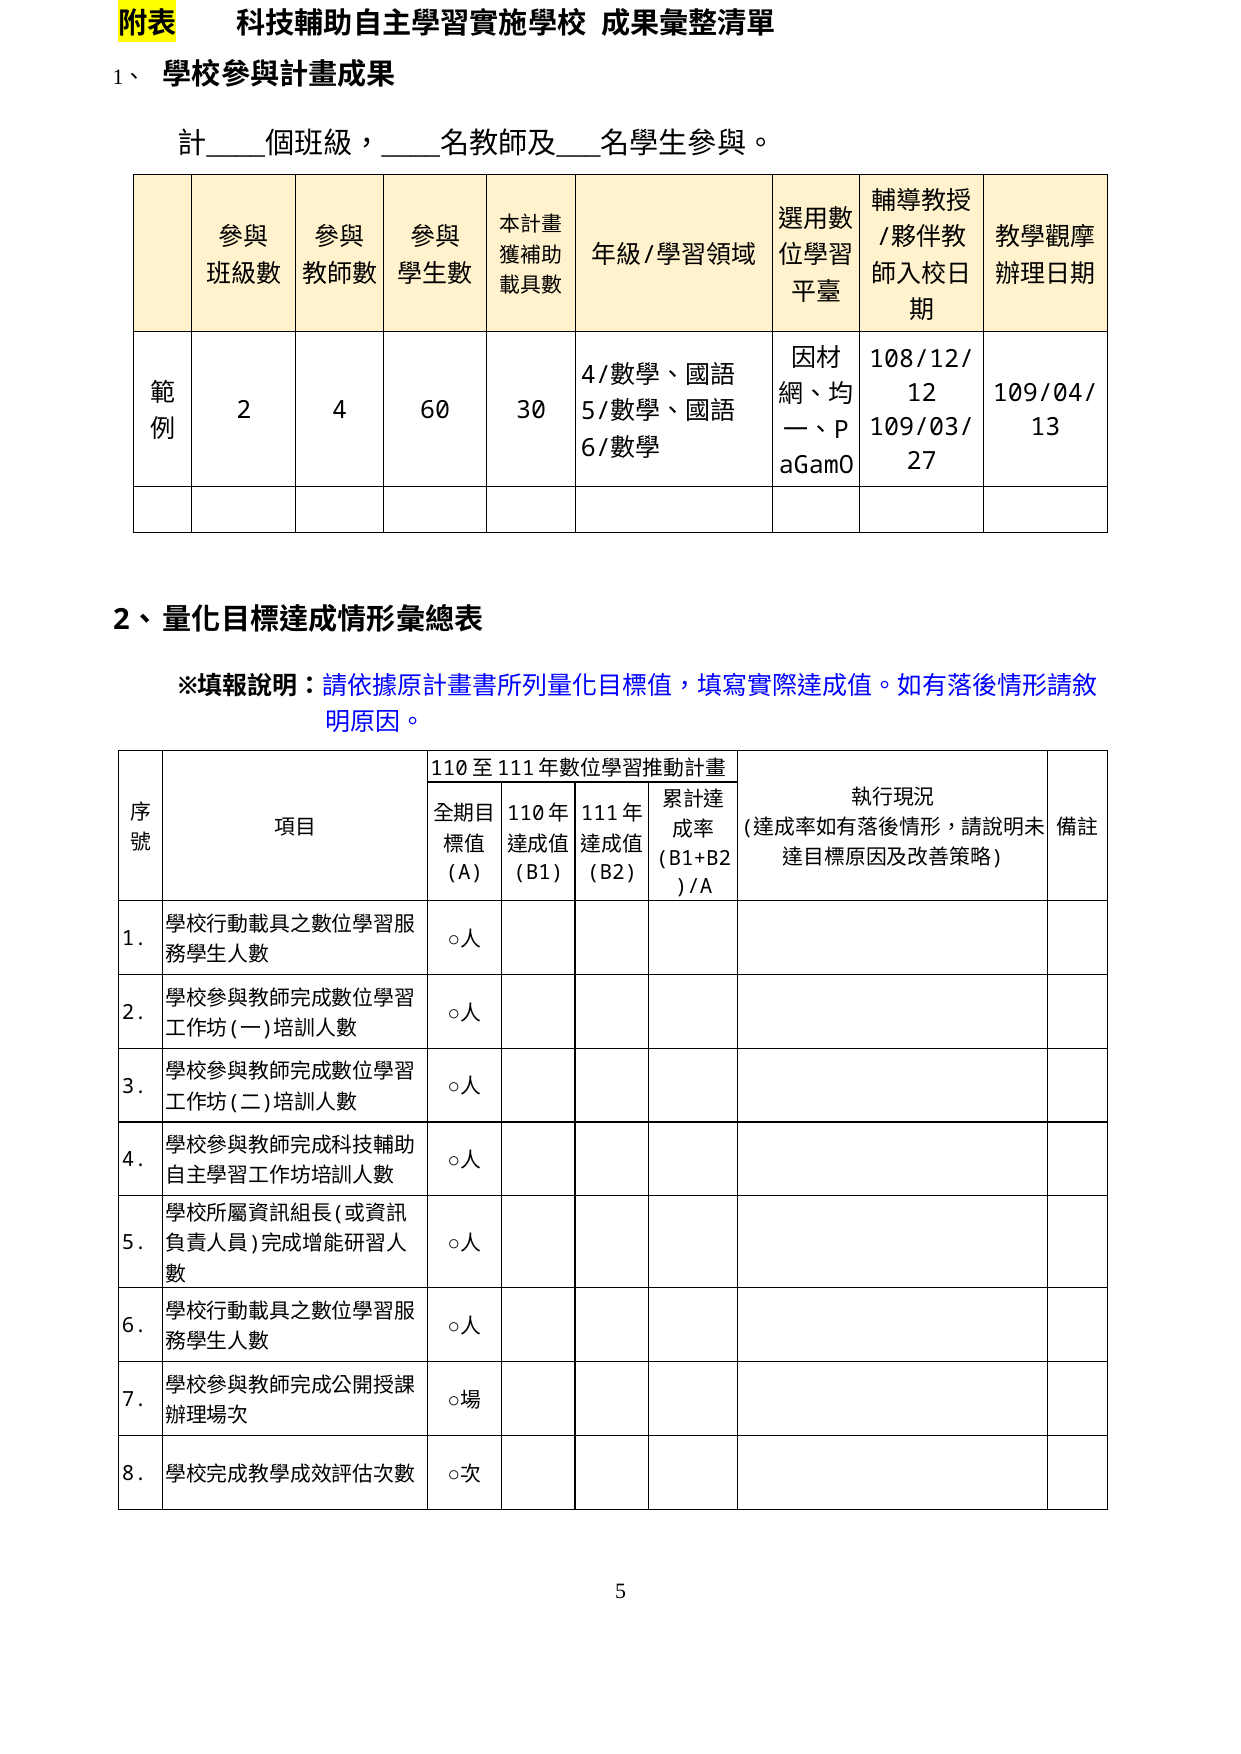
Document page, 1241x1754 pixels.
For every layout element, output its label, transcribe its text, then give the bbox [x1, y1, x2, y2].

table_cell [1048, 1196, 1107, 1287]
table_cell [576, 975, 648, 1047]
text ※填報說明：請依據原計畫書所列量化目標值，填寫實際達成值。如有落後情形請敘明原因。 [177, 665, 1122, 738]
table_cell ○人 [428, 1196, 501, 1287]
table_cell [119, 1436, 162, 1509]
table_cell [502, 1436, 574, 1509]
table_cell [502, 1123, 574, 1195]
table_cell [119, 1196, 162, 1287]
table_cell 學校行動載具之數位學習服務學生人數 [163, 901, 427, 974]
table_cell [502, 1196, 574, 1287]
table_cell [773, 487, 859, 532]
table_header 本計畫 獲補助 載具數 [487, 175, 575, 331]
table_cell 110年 達成值 (B1) [502, 783, 574, 900]
table_cell ○人 [428, 1288, 501, 1361]
table_cell [502, 1288, 574, 1361]
table_cell 109/04/13 [984, 332, 1107, 486]
table_cell [738, 975, 1047, 1047]
table_cell 2 [192, 332, 295, 486]
table_cell [576, 1196, 648, 1287]
table_cell [649, 975, 737, 1047]
table_cell [502, 901, 574, 974]
table_cell [860, 487, 983, 532]
table_cell [738, 1362, 1047, 1435]
table_cell 學校參與教師完成數位學習工作坊(一)培訓人數 [163, 975, 427, 1047]
table_header 備註 [1048, 751, 1107, 900]
table_header 年級/學習領域 [576, 175, 772, 331]
table_cell [119, 901, 162, 974]
table_cell [576, 1123, 648, 1195]
table_cell [649, 1288, 737, 1361]
table_header 參與 教師數 [296, 175, 383, 331]
table_cell [502, 1049, 574, 1121]
table_cell [576, 1049, 648, 1121]
table_cell 108/12/12 109/03/27 [860, 332, 983, 486]
table_cell [738, 901, 1047, 974]
table_cell [384, 487, 486, 532]
table_cell [192, 487, 295, 532]
table_cell [984, 487, 1107, 532]
table_cell [649, 1196, 737, 1287]
table_cell [738, 1196, 1047, 1287]
table_cell [502, 1362, 574, 1435]
table_cell [119, 1049, 162, 1121]
table_cell [738, 1123, 1047, 1195]
text 附表 科技輔助自主學習實施學校 成果彙整清單 [118, 0, 1122, 42]
table_cell [649, 1049, 737, 1121]
table_cell ○人 [428, 1049, 501, 1121]
table_header 教學觀摩辦理日期 [984, 175, 1107, 331]
table_cell 累計達成率 (B1+B2)/A [649, 783, 737, 900]
table_header 參與 班級數 [192, 175, 295, 331]
table_cell 學校參與教師完成科技輔助自主學習工作坊培訓人數 [163, 1123, 427, 1195]
table_cell ○人 [428, 975, 501, 1047]
table_cell 60 [384, 332, 486, 486]
table_cell 4/數學、國語 5/數學、國語 6/數學 [576, 332, 772, 486]
table_cell 學校所屬資訊組長(或資訊負責人員)完成增能研習人數 [163, 1196, 427, 1287]
table_cell 範例 [134, 332, 191, 486]
table_cell [296, 487, 383, 532]
table_cell [119, 975, 162, 1047]
table_cell [1048, 975, 1107, 1047]
table_cell [1048, 1362, 1107, 1435]
table_header 項目 [163, 751, 427, 900]
table_cell [1048, 1049, 1107, 1121]
table_cell [738, 1288, 1047, 1361]
table_cell 學校參與教師完成公開授課辦理場次 [163, 1362, 427, 1435]
table_header 執行現況 (達成率如有落後情形，請說明未達目標原因及改善策略) [738, 751, 1047, 900]
table_cell [649, 1123, 737, 1195]
table_cell 4 [296, 332, 383, 486]
list 學校參與計畫成果 [112, 42, 1122, 94]
table_cell [134, 487, 191, 532]
table_cell ○場 [428, 1362, 501, 1435]
table_cell [576, 1362, 648, 1435]
table_header 輔導教授/夥伴教師入校日期 [860, 175, 983, 331]
table_cell [1048, 901, 1107, 974]
table_cell 30 [487, 332, 575, 486]
table_cell [1048, 1436, 1107, 1509]
table_cell 111年 達成值 (B2) [576, 783, 648, 900]
table_cell 全期目標值 (A) [428, 783, 501, 900]
table_cell ○次 [428, 1436, 501, 1509]
table_cell 學校行動載具之數位學習服務學生人數 [163, 1288, 427, 1361]
table_cell [576, 487, 772, 532]
table_cell [649, 1362, 737, 1435]
table_cell 因材網、均一、PaGamO [773, 332, 859, 486]
text 計____個班級，____名教師及___名學生參與。 [177, 119, 1122, 162]
table_header [134, 175, 191, 331]
table_cell [649, 901, 737, 974]
table_cell 學校完成教學成效評估次數 [163, 1436, 427, 1509]
table_cell [576, 1436, 648, 1509]
list 量化目標達成情形彙總表 [112, 588, 1122, 640]
table_cell [576, 1288, 648, 1361]
table_cell ○人 [428, 901, 501, 974]
table_cell 學校參與教師完成數位學習工作坊(二)培訓人數 [163, 1049, 427, 1121]
table_header 110至111年數位學習推動計畫 [428, 751, 737, 781]
table_cell [119, 1288, 162, 1361]
table_cell [119, 1123, 162, 1195]
table_cell [738, 1436, 1047, 1509]
table_cell [502, 975, 574, 1047]
table_cell [1048, 1288, 1107, 1361]
table_header 參與 學生數 [384, 175, 486, 331]
table_cell [119, 1362, 162, 1435]
table_cell [487, 487, 575, 532]
table_cell [738, 1049, 1047, 1121]
table_cell [576, 901, 648, 974]
table_header 序號 [119, 751, 162, 900]
table_cell [1048, 1123, 1107, 1195]
table_header 選用數位學習平臺 [773, 175, 859, 331]
table_cell ○人 [428, 1123, 501, 1195]
table_cell [649, 1436, 737, 1509]
